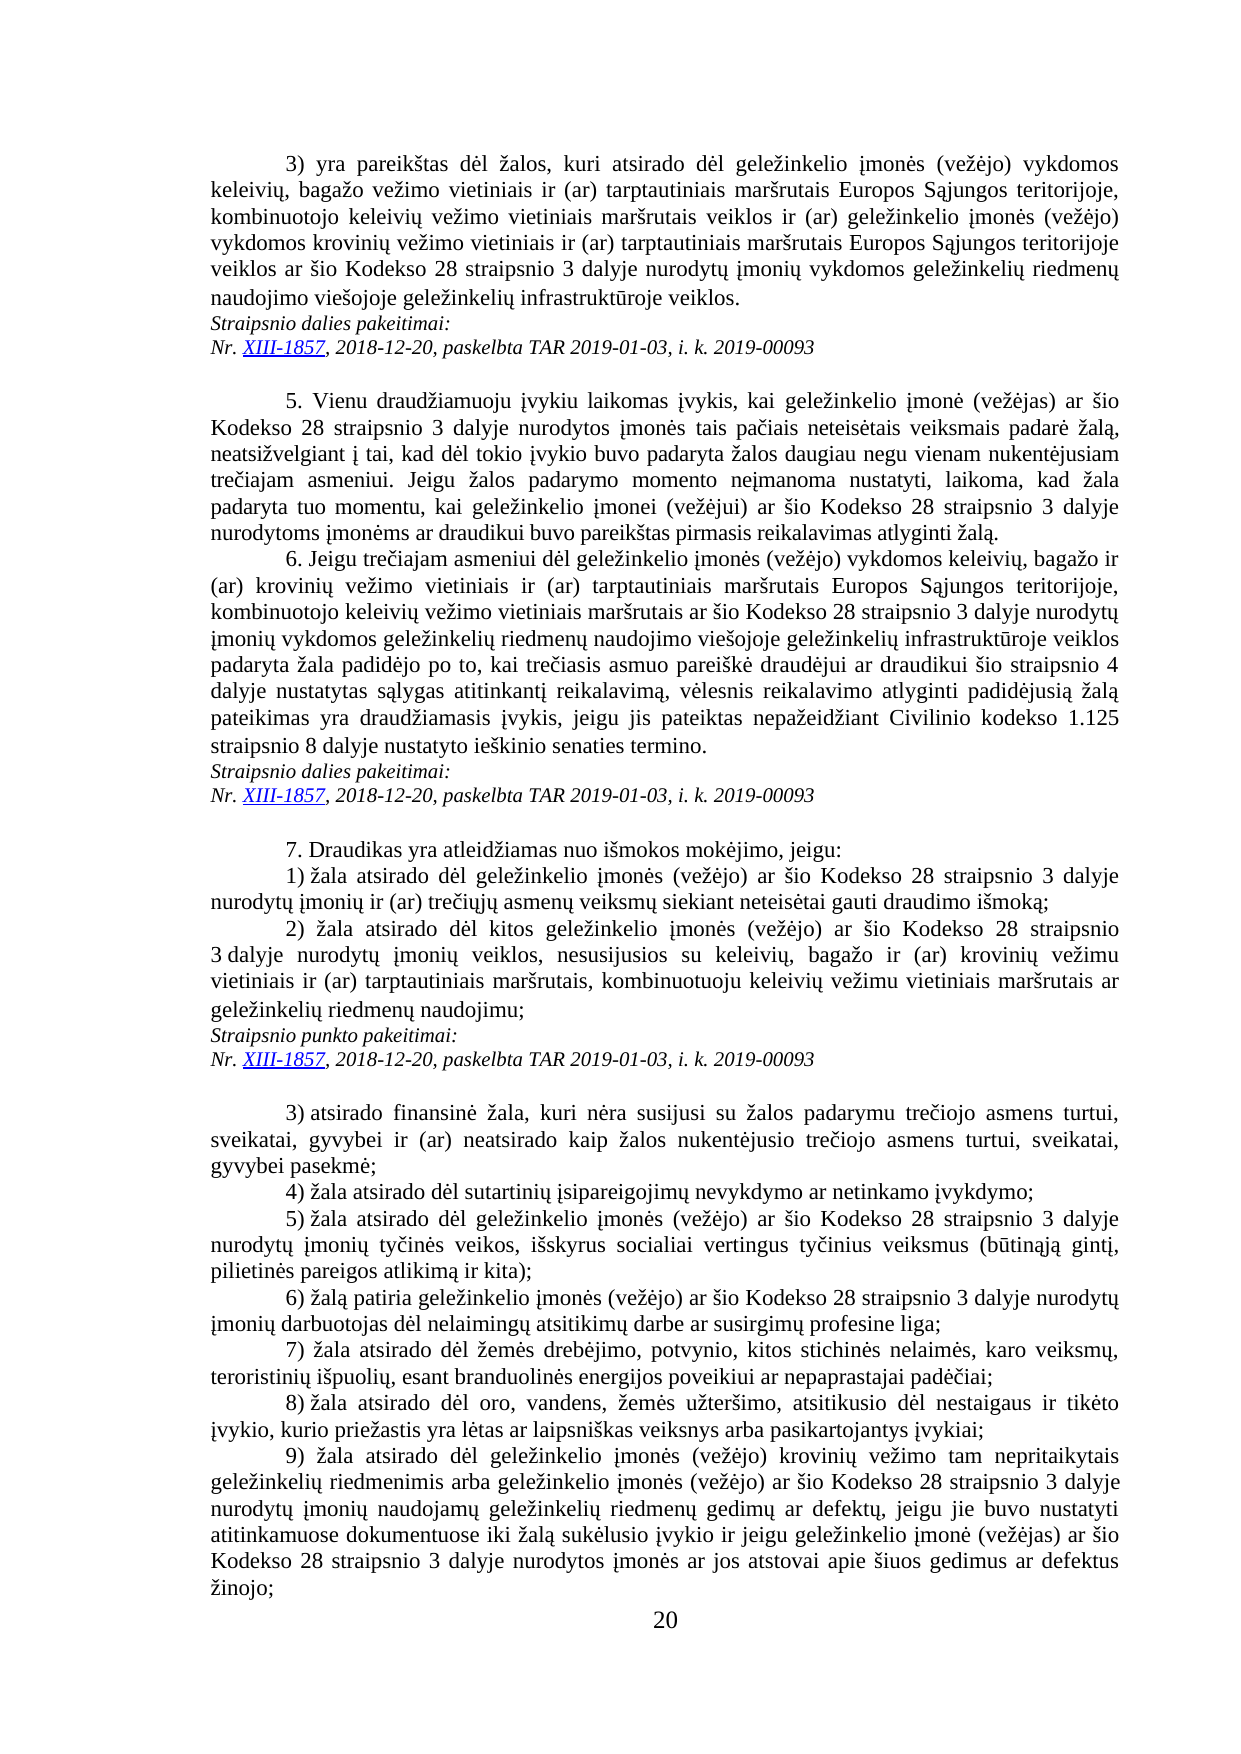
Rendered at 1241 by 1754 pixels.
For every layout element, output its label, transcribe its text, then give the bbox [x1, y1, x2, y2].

text 5. Vienu draudžiamuoju įvykiu laikomas įvykis, kai geležinkelio įmonė (vežėjas) ar šio Kodekso 28 straipsnio 3 dalyje nurodytos įmonės tais pačiais neteisėtais veiksmais padarė žalą, neatsižvelgiant į tai, kad dėl tokio įvykio buvo padaryta žalos daugiau negu vienam nukentėjusiam trečiajam asmeniui. Jeigu žalos padarymo momento neįmanoma nustatyti, laikoma, kad žala padaryta tuo momentu, kai geležinkelio įmonei (vežėjui) ar šio Kodekso 28 straipsnio 3 dalyje nurodytoms įmonėms ar draudikui buvo pareikštas pirmasis reikalavimas atlyginti žalą. [210, 387, 1120, 546]
text 4) žala atsirado dėl sutartinių įsipareigojimų nevykdymo ar netinkamo įvykdymo; [210, 1178, 1120, 1205]
text 7) žala atsirado dėl žemės drebėjimo, potvynio, kitos stichinės nelaimės, karo veiksmų, teroristinių išpuolių, esant branduolinės energijos poveikiui ar nepaprastajai padėčiai; [210, 1337, 1120, 1389]
text 3) yra pareikštas dėl žalos, kuri atsirado dėl geležinkelio įmonės (vežėjo) vykdomos keleivių, bagažo vežimo vietiniais ir (ar) tarptautiniais maršrutais Europos Sąjungos teritorijoje, kombinuotojo keleivių vežimo vietiniais maršrutais veiklos ir (ar) geležinkelio įmonės (vežėjo) vykdomos krovinių vežimo vietiniais ir (ar) tarptautiniais maršrutais Europos Sąjungos teritorijoje veiklos ar šio Kodekso 28 straipsnio 3 dalyje nurodytų įmonių vykdomos geležinkelių riedmenų naudojimo viešojoje geležinkelių infrastruktūroje veiklos. [210, 150, 1120, 311]
text 1) žala atsirado dėl geležinkelio įmonės (vežėjo) ar šio Kodekso 28 straipsnio 3 dalyje nurodytų įmonių ir (ar) trečiųjų asmenų veiksmų siekiant neteisėtai gauti draudimo išmoką; [210, 862, 1120, 915]
text 6) žalą patiria geležinkelio įmonės (vežėjo) ar šio Kodekso 28 straipsnio 3 dalyje nurodytų įmonių darbuotojas dėl nelaimingų atsitikimų darbe ar susirgimų profesine liga; [210, 1284, 1120, 1337]
text 6. Jeigu trečiajam asmeniui dėl geležinkelio įmonės (vežėjo) vykdomos keleivių, bagažo ir (ar) krovinių vežimo vietiniais ir (ar) tarptautiniais maršrutais Europos Sąjungos teritorijoje, kombinuotojo keleivių vežimo vietiniais maršrutais ar šio Kodekso 28 straipsnio 3 dalyje nurodytų įmonių vykdomos geležinkelių riedmenų naudojimo viešojoje geležinkelių infrastruktūroje veiklos padaryta žala padidėjo po to, kai trečiasis asmuo pareiškė draudėjui ar draudikui šio straipsnio 4 dalyje nustatytas sąlygas atitinkantį reikalavimą, vėlesnis reikalavimo atlyginti padidėjusią žalą pateikimas yra draudžiamasis įvykis, jeigu jis pateiktas nepažeidžiant Civilinio kodekso 1.125 straipsnio 8 dalyje nustatyto ieškinio senaties termino. [210, 546, 1120, 759]
text 8) žala atsirado dėl oro, vandens, žemės užteršimo, atsitikusio dėl nestaigaus ir tikėto įvykio, kurio priežastis yra lėtas ar laipsniškas veiksnys arba pasikartojantys įvykiai; [210, 1389, 1120, 1442]
text Nr. XIII-1857, 2018-12-20, paskelbta TAR 2019-01-03, i. k. 2019-00093 [210, 334, 1120, 359]
text 7. Draudikas yra atleidžiamas nuo išmokos mokėjimo, jeigu: [210, 836, 1120, 862]
text 3) atsirado finansinė žala, kuri nėra susijusi su žalos padarymu trečiojo asmens turtui, sveikatai, gyvybei ir (ar) neatsirado kaip žalos nukentėjusio trečiojo asmens turtui, sveikatai, gyvybei pasekmė; [210, 1099, 1120, 1178]
text 5) žala atsirado dėl geležinkelio įmonės (vežėjo) ar šio Kodekso 28 straipsnio 3 dalyje nurodytų įmonių tyčinės veikos, išskyrus socialiai vertingus tyčinius veiksmus (būtinąją gintį, pilietinės pareigos atlikimą ir kita); [210, 1205, 1120, 1284]
text Straipsnio dalies pakeitimai: [210, 311, 1120, 334]
text Straipsnio punkto pakeitimai: [210, 1022, 1120, 1047]
text 9) žala atsirado dėl geležinkelio įmonės (vežėjo) krovinių vežimo tam nepritaikytais geležinkelių riedmenimis arba geležinkelio įmonės (vežėjo) ar šio Kodekso 28 straipsnio 3 dalyje nurodytų įmonių naudojamų geležinkelių riedmenų gedimų ar defektų, jeigu jie buvo nustatyti atitinkamuose dokumentuose iki žalą sukėlusio įvykio ir jeigu geležinkelio įmonė (vežėjas) ar šio Kodekso 28 straipsnio 3 dalyje nurodytos įmonės ar jos atstovai apie šiuos gedimus ar defektus žinojo; [210, 1442, 1120, 1600]
text Straipsnio dalies pakeitimai: [210, 759, 1120, 783]
text Nr. XIII-1857, 2018-12-20, paskelbta TAR 2019-01-03, i. k. 2019-00093 [210, 783, 1120, 807]
text Nr. XIII-1857, 2018-12-20, paskelbta TAR 2019-01-03, i. k. 2019-00093 [210, 1047, 1120, 1071]
text 2) žala atsirado dėl kitos geležinkelio įmonės (vežėjo) ar šio Kodekso 28 straipsnio 3 dalyje nurodytų įmonių veiklos, nesusijusios su keleivių, bagažo ir (ar) krovinių vežimu vietiniais ir (ar) tarptautiniais maršrutais, kombinuotuoju keleivių vežimu vietiniais maršrutais ar geležinkelių riedmenų naudojimu; [210, 915, 1120, 1022]
